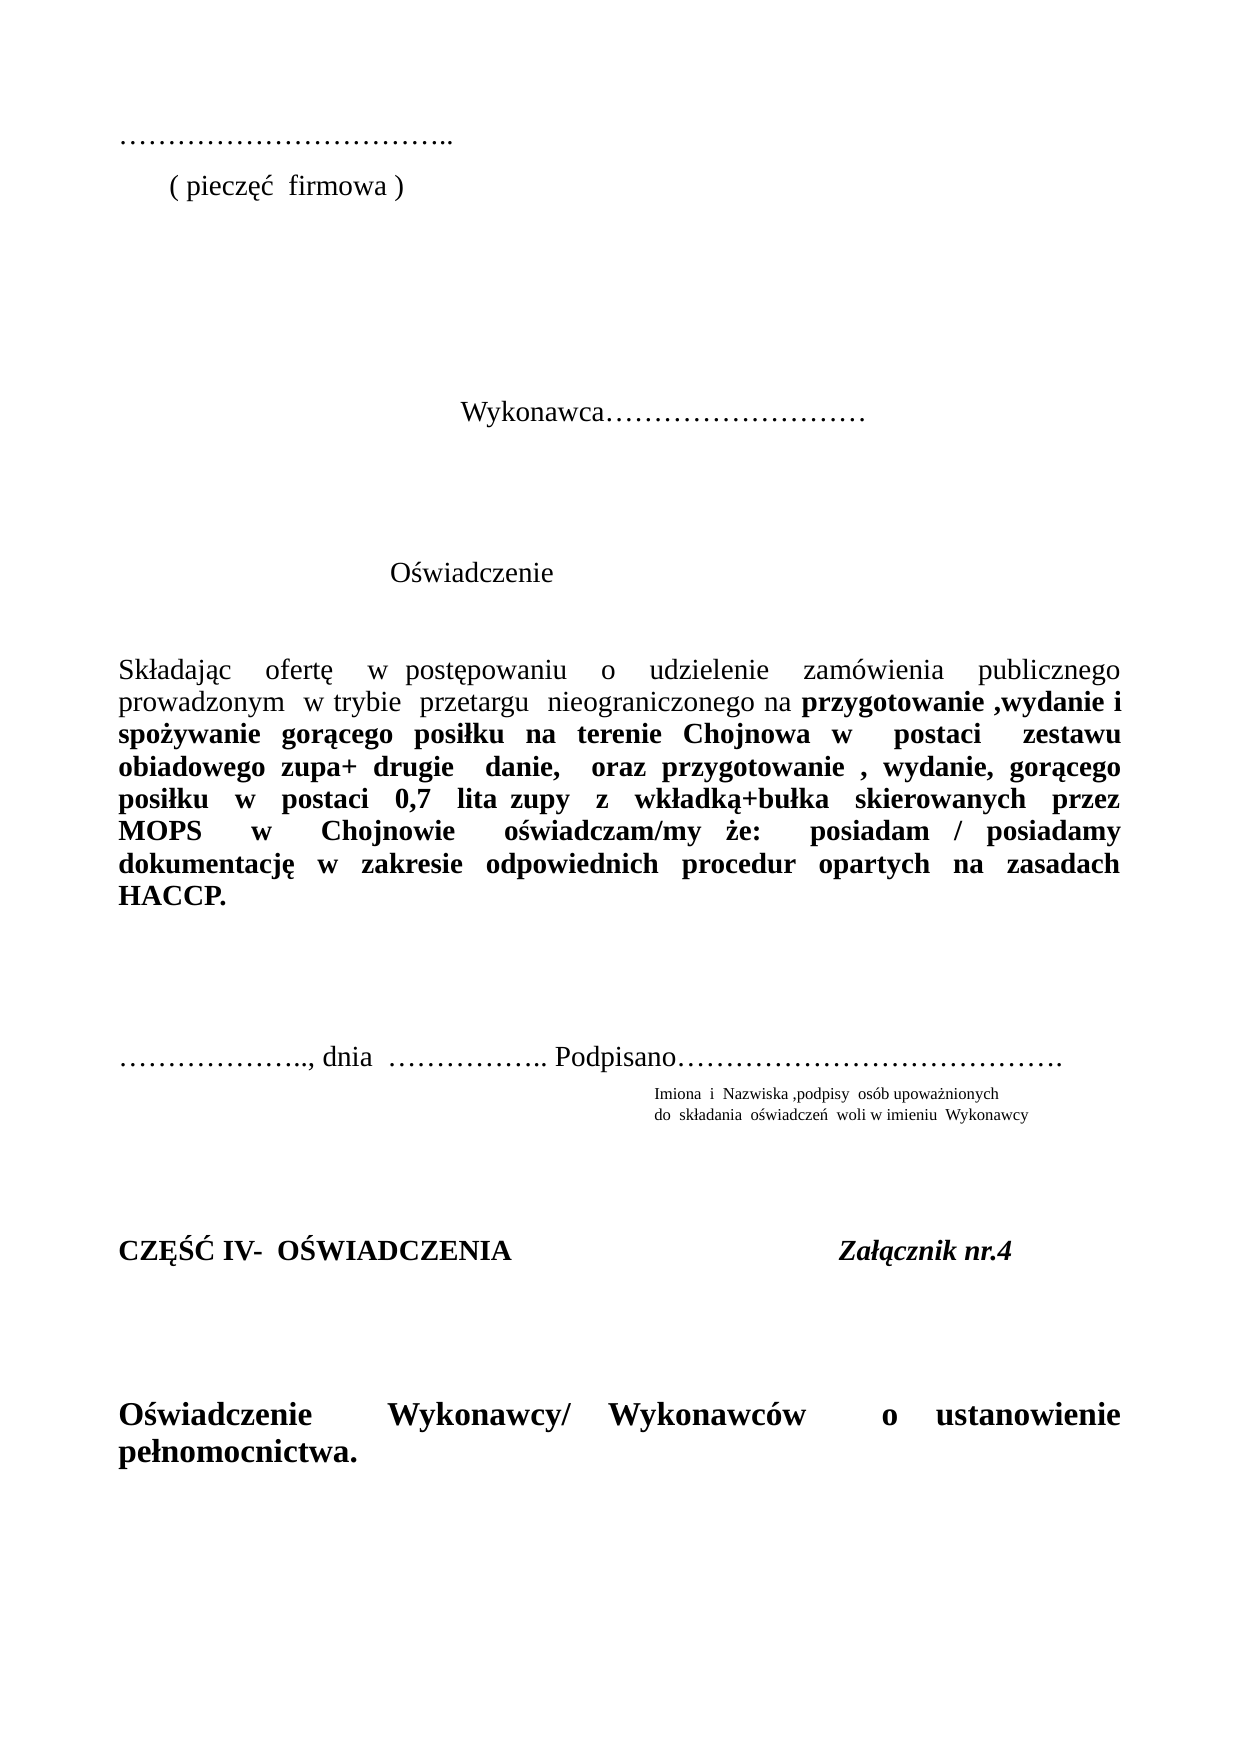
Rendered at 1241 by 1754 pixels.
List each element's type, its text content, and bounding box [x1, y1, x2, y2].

text CZĘŚĆ IV- OŚWIADCZENIA Załącznik nr.4 [118, 1234, 1122, 1267]
text Imiona i Nazwiska ,podpisy osób upoważnionych [118, 1073, 1122, 1105]
text ……………….., dnia …………….. Podpisano…………………………………. [118, 1041, 1122, 1073]
text Oświadczenie [118, 556, 1122, 589]
text Oświadczenie Wykonawcy/ Wykonawców o ustanowienie pełnomocnictwa. [118, 1396, 1122, 1469]
text Wykonawca……………………… [118, 395, 1122, 427]
text ( pieczęć firmowa ) [118, 169, 1122, 201]
text do składania oświadczeń woli w imieniu Wykonawcy [118, 1105, 1122, 1124]
text …………………………….. [118, 118, 1122, 150]
text Składając ofertę w postępowaniu o udzielenie zamówienia publicznego prowadzonym w trybie przetargu nieograniczonego na przygotowanie ,wydanie i spożywanie gorącego posiłku na terenie Chojnowa w postaci zestawu obiadowego zupa+ drugie danie, oraz przygotowanie , wydanie, gorącego posiłku w postaci 0,7 lita zupy z wkładką+bułka skierowanych przez MOPS w Chojnowie oświadczam/my że: posiadam / posiadamy dokumentację w zakresie odpowiednich procedur opartych na zasadach HACCP. [118, 653, 1122, 912]
